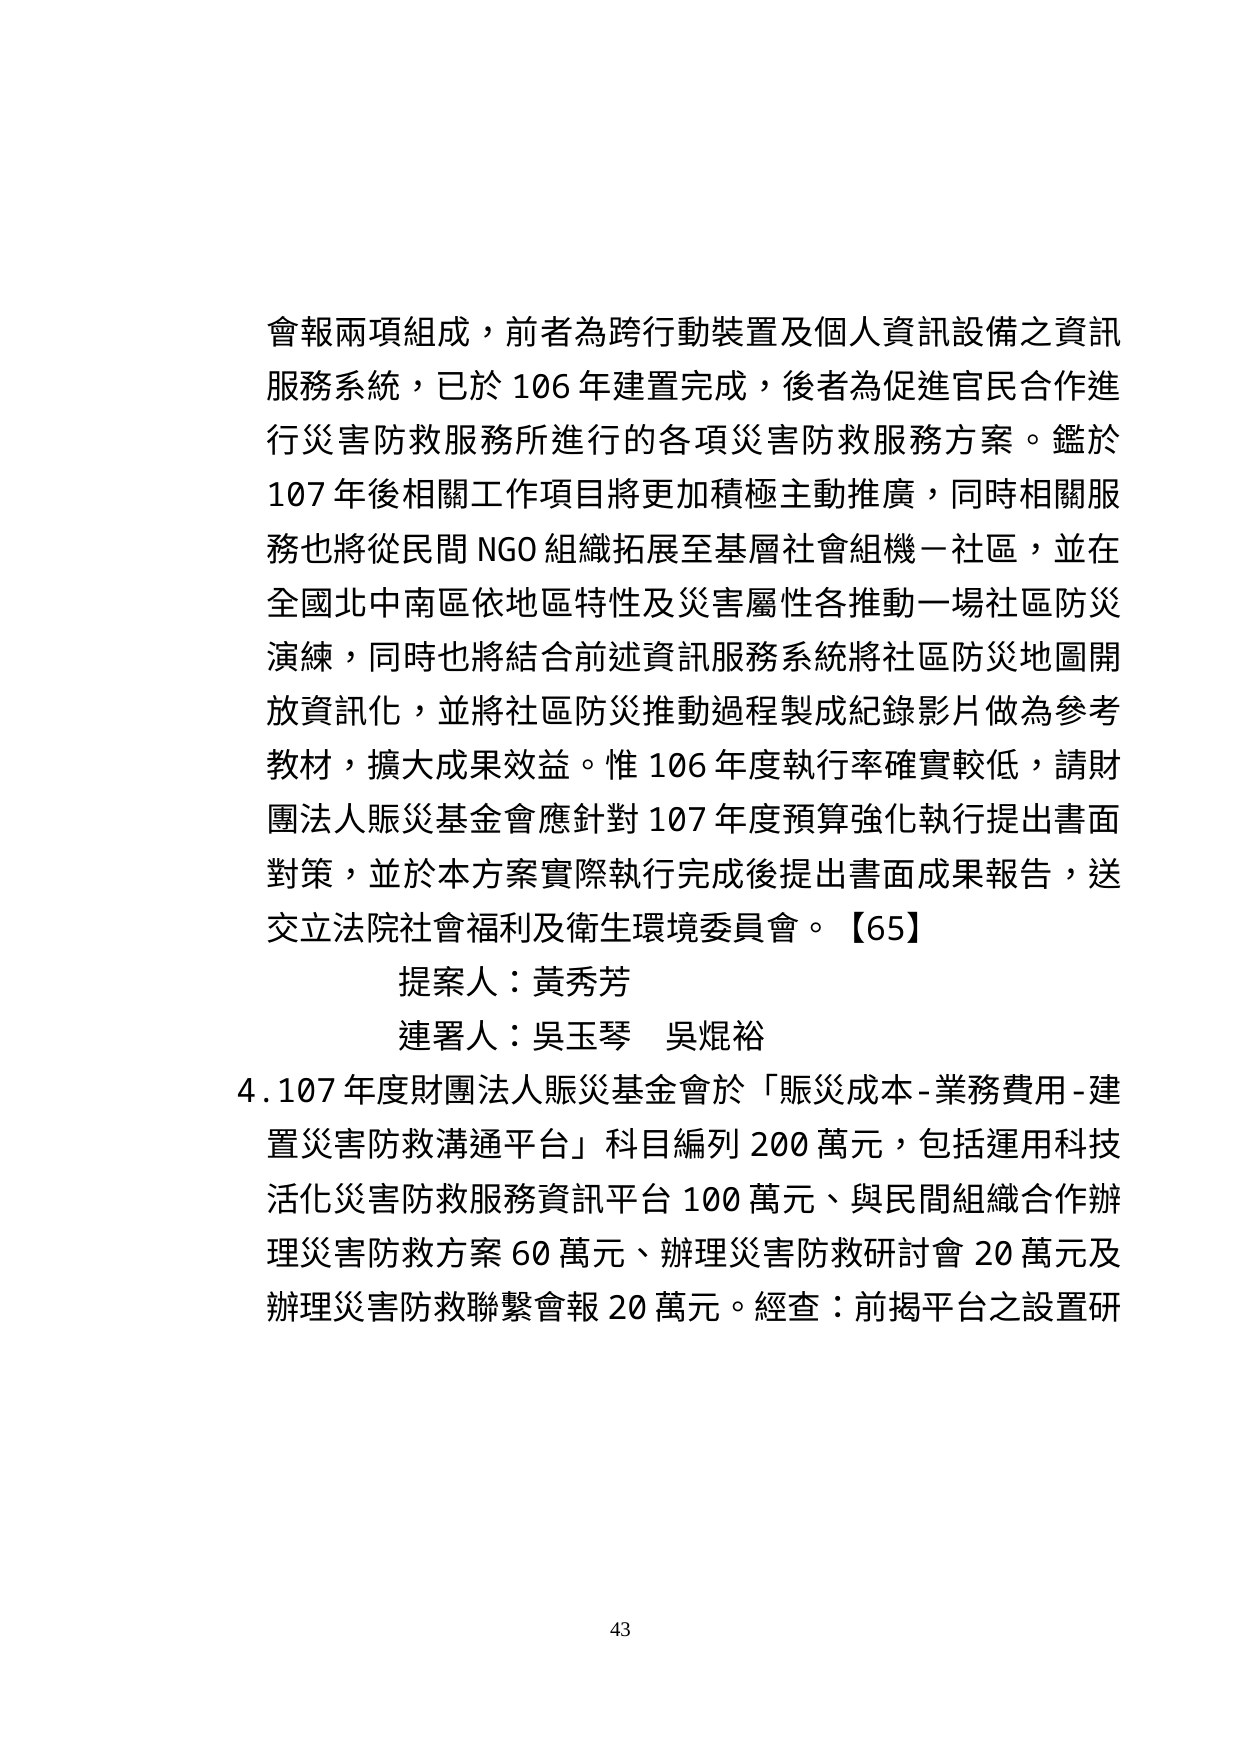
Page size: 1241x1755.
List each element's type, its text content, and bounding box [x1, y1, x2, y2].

text 連署人：吳玉琴 吳焜裕 [325, 1005, 1122, 1059]
text 4.107年度財團法人賑災基金會於「賑災成本-業務費用-建置災害防救溝通平台」科目編列200萬元，包括運用科技活化災害防救服務資訊平台100萬元、與民間組織合作辦理災害防救方案60萬元、辦理災害防救研討會20萬元及辦理災害防救聯繫會報20萬元。經查：前揭平台之設置研 [236, 1059, 1122, 1330]
text 會報兩項組成，前者為跨行動裝置及個人資訊設備之資訊服務系統，已於106年建置完成，後者為促進官民合作進行災害防救服務所進行的各項災害防救服務方案。鑑於107年後相關工作項目將更加積極主動推廣，同時相關服務也將從民間NGO組織拓展至基層社會組機－社區，並在全國北中南區依地區特性及災害屬性各推動一場社區防災演練，同時也將結合前述資訊服務系統將社區防災地圖開放資訊化，並將社區防災推動過程製成紀錄影片做為參考教材，擴大成果效益。惟106年度執行率確實較低，請財團法人賑災基金會應針對107年度預算強化執行提出書面對策，並於本方案實際執行完成後提出書面成果報告，送交立法院社會福利及衛生環境委員會。【65】 [236, 301, 1122, 951]
text 提案人：黃秀芳 [325, 951, 1122, 1005]
